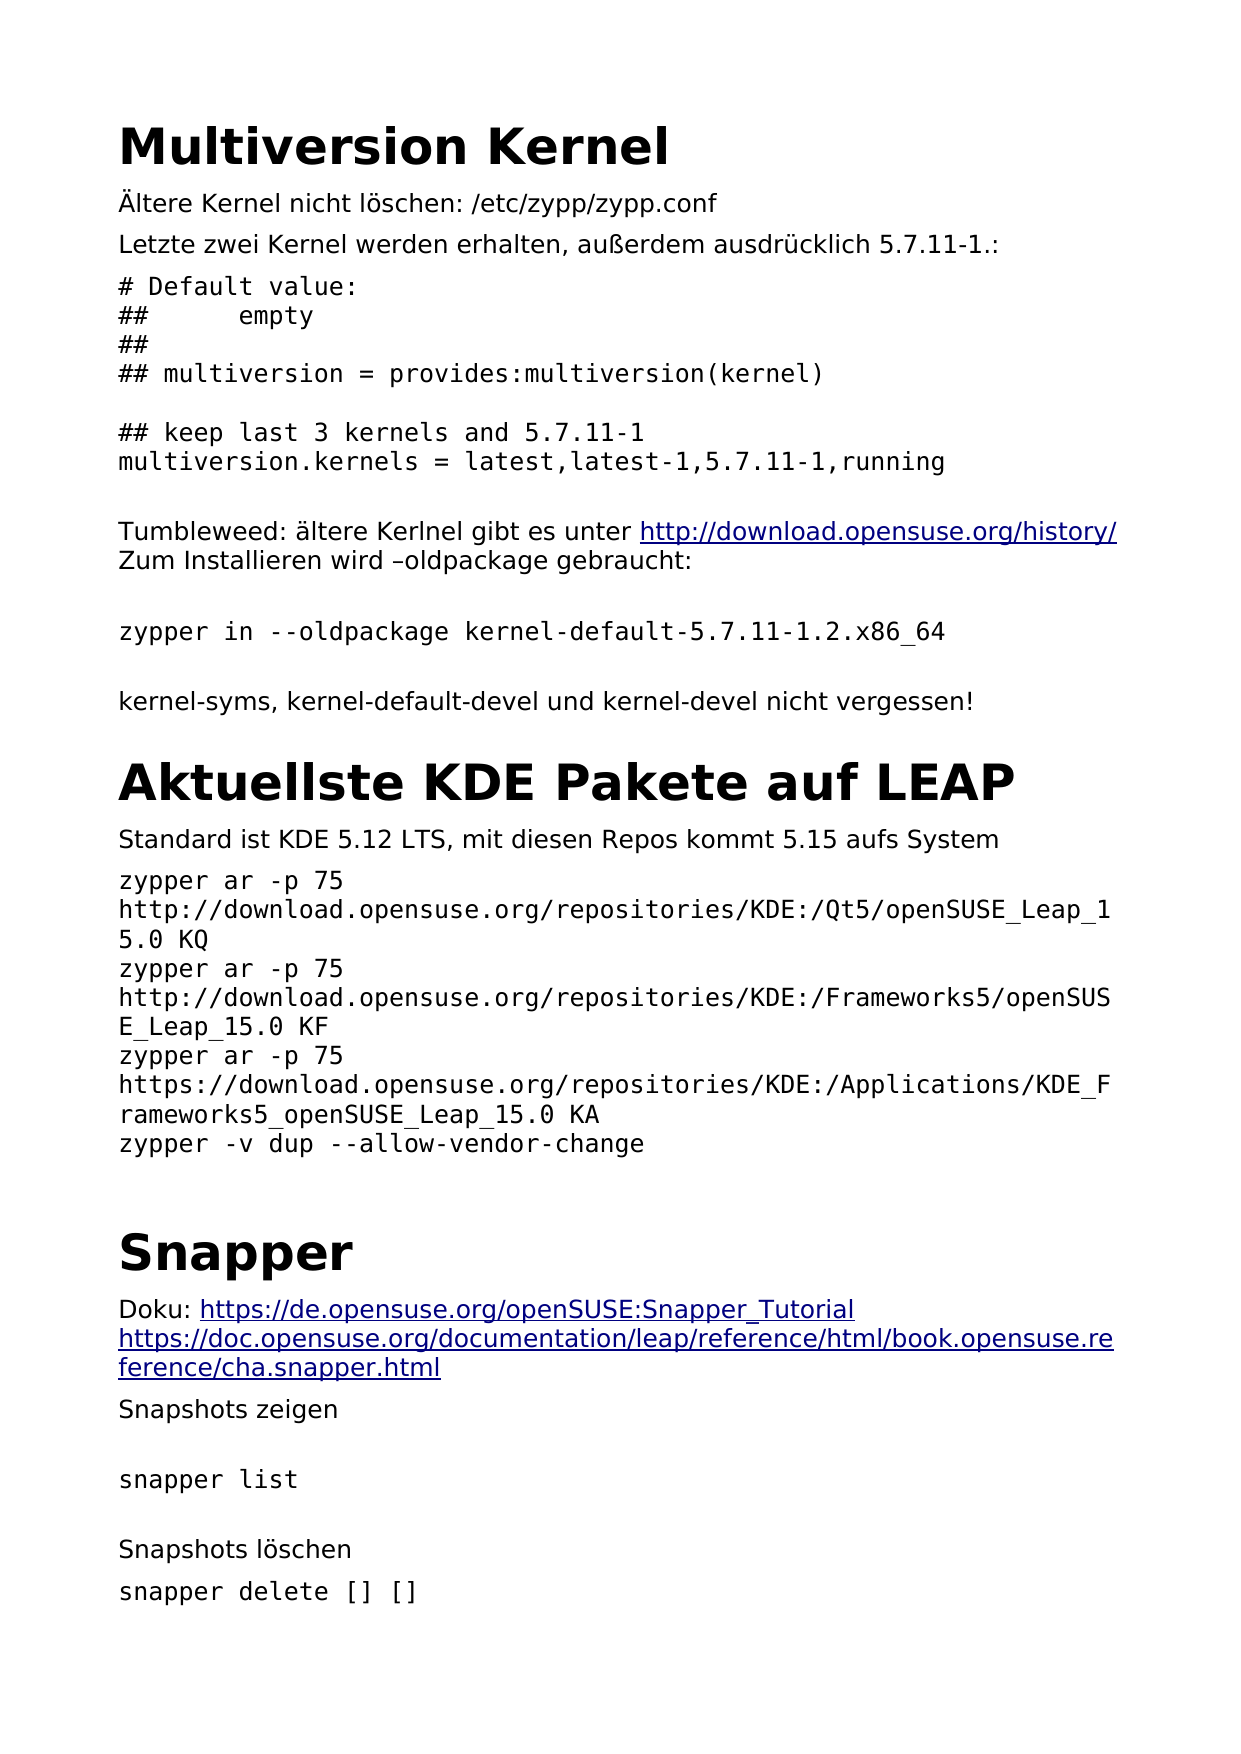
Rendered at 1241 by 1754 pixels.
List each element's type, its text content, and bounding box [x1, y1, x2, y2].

subtitle Aktuellste KDE Pakete auf LEAP [118, 754, 1122, 812]
text Ältere Kernel nicht löschen: /etc/zypp/zypp.conf [118, 189, 1122, 218]
text # Default value: ## empty ## ## multiversion = provides:multiversion(kernel) ## keep last 3 kernels and 5.7.11-1 multiversion.kernels = latest,latest-1,5.7.11-1,running [118, 272, 1122, 506]
text Letzte zwei Kernel werden erhalten, außerdem ausdrücklich 5.7.11-1.: [118, 231, 1122, 260]
text zypper ar -p 75 http://download.opensuse.org/repositories/KDE:/Qt5/openSUSE_Leap_15.0 KQ zypper ar -p 75 http://download.opensuse.org/repositories/KDE:/Frameworks5/openSUSE_Leap_15.0 KF zypper ar -p 75 https://download.opensuse.org/repositories/KDE:/Applications/KDE_Frameworks5_openSUSE_Leap_15.0 KA zypper -v dup --allow-vendor-change [118, 866, 1122, 1187]
subtitle Snapper [118, 1224, 1122, 1282]
text snapper delete [] [] [118, 1577, 1122, 1636]
text zypper in --oldpackage kernel-default-5.7.11-1.2.x86_64 [118, 588, 1122, 676]
text snapper list [118, 1436, 1122, 1524]
text Snapshots zeigen [118, 1395, 1122, 1424]
text Doku: https://de.opensuse.org/openSUSE:Snapper_Tutorial https://doc.opensuse.org/documentation/leap/reference/html/book.opensuse.reference/cha.snapper.html [118, 1295, 1122, 1382]
text Snapshots löschen [118, 1536, 1122, 1565]
text Tumbleweed: ältere Kerlnel gibt es unter http://download.opensuse.org/history/ Zum Installieren wird –oldpackage gebraucht: [118, 517, 1122, 576]
text kernel-syms, kernel-default-devel und kernel-devel nicht vergessen! [118, 687, 1122, 717]
subtitle Multiversion Kernel [118, 118, 1122, 176]
text Standard ist KDE 5.12 LTS, mit diesen Repos kommt 5.15 aufs System [118, 825, 1122, 854]
